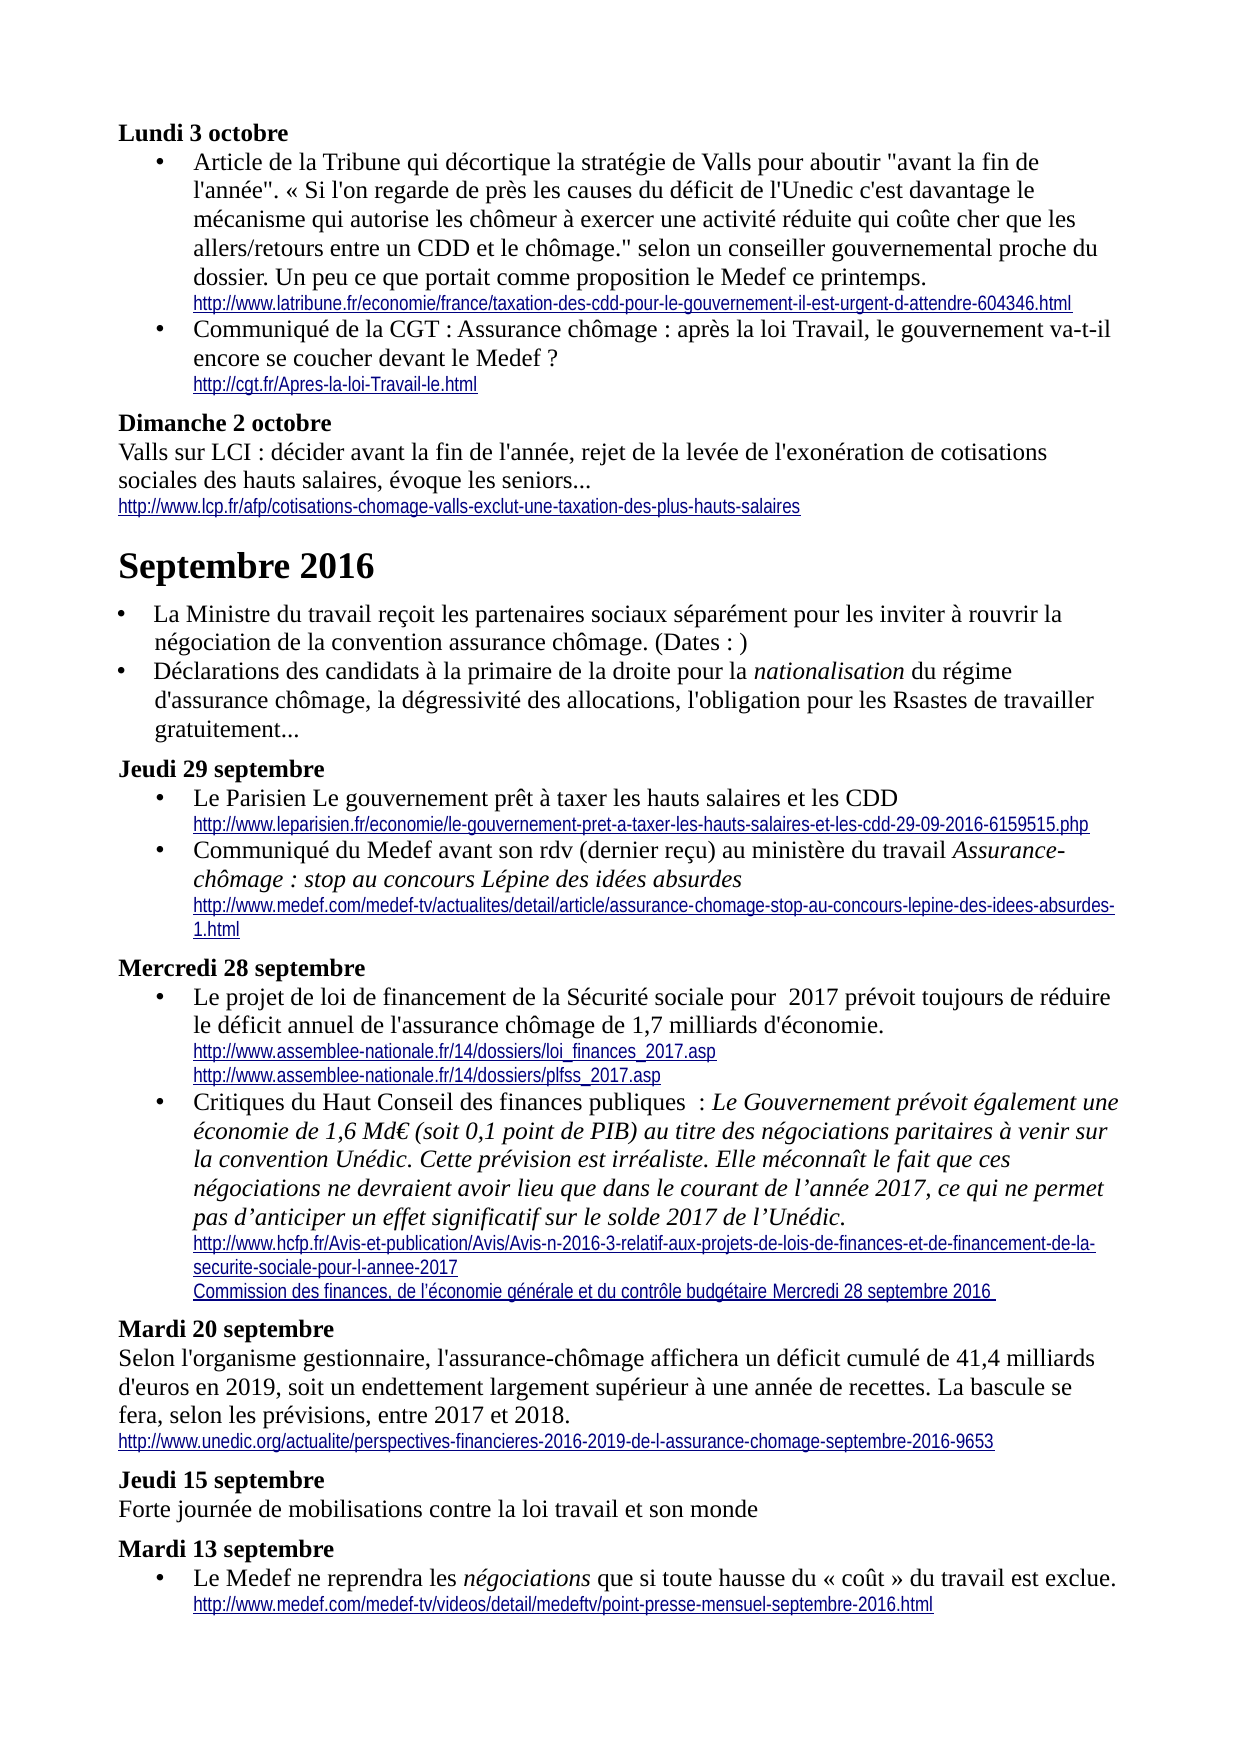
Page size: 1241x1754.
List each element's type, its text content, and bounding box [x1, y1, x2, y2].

text Mardi 13 septembre [118, 1534, 1122, 1563]
text Dimanche 2 octobre [118, 408, 1122, 437]
text Mardi 20 septembre [118, 1314, 1122, 1343]
list La Ministre du travail reçoit les partenaires sociaux séparément pour les inviter à rouvrir la négociation de la convention assurance chômage. (Dates : ) [117, 599, 1122, 656]
list Le projet de loi de financement de la Sécurité sociale pour 2017 prévoit toujours de réduire le déficit annuel de l'assurance chômage de 1,7 milliards d'économie. http://www.assemblee-nationale.fr/14/dossiers/loi_finances_2017.asp http://www.assemblee-nationale.fr/14/dossiers/plfss_2017.asp [156, 982, 1122, 1087]
list Article de la Tribune qui décortique la stratégie de Valls pour aboutir "avant la fin de l'année". « Si l'on regarde de près les causes du déficit de l'Unedic c'est davantage le mécanisme qui autorise les chômeur à exercer une activité réduite qui coûte cher que les allers/retours entre un CDD et le chômage." selon un conseiller gouvernemental proche du dossier. Un peu ce que portait comme proposition le Medef ce printemps. http://www.latribune.fr/economie/france/taxation-des-cdd-pour-le-gouvernement-il-est-urgent-d-attendre-604346.html [156, 147, 1122, 314]
list Le Parisien Le gouvernement prêt à taxer les hauts salaires et les CDD http://www.leparisien.fr/economie/le-gouvernement-pret-a-taxer-les-hauts-salaires-et-les-cdd-29-09-2016-6159515.php [156, 783, 1122, 836]
text Valls sur LCI : décider avant la fin de l'année, rejet de la levée de l'exonération de cotisations sociales des hauts salaires, évoque les seniors... http://www.lcp.fr/afp/cotisations-chomage-valls-exclut-une-taxation-des-plus-hauts-salaires [118, 437, 1122, 518]
text Mercredi 28 septembre [118, 953, 1122, 982]
subtitle Septembre 2016 [118, 543, 1122, 586]
text Forte journée de mobilisations contre la loi travail et son monde [118, 1494, 1122, 1523]
text Jeudi 29 septembre [118, 754, 1122, 783]
list Critiques du Haut Conseil des finances publiques : Le Gouvernement prévoit également une économie de 1,6 Md€ (soit 0,1 point de PIB) au titre des négociations paritaires à venir sur la convention Unédic. Cette prévision est irréaliste. Elle méconnaît le fait que ces négociations ne devraient avoir lieu que dans le courant de l’année 2017, ce qui ne permet pas d’anticiper un effet significatif sur le solde 2017 de l’Unédic. http://www.hcfp.fr/Avis-et-publication/Avis/Avis-n-2016-3-relatif-aux-projets-de-lois-de-finances-et-de-financement-de-la-securite-sociale-pour-l-annee-2017 Commission des finances, de l’économie générale et du contrôle budgétaire Mercredi 28 septembre 2016 [156, 1087, 1122, 1303]
list Communiqué du Medef avant son rdv (dernier reçu) au ministère du travail Assurance-chômage : stop au concours Lépine des idées absurdes http://www.medef.com/medef-tv/actualites/detail/article/assurance-chomage-stop-au-concours-lepine-des-idees-absurdes-1.html [156, 836, 1122, 941]
list Le Medef ne reprendra les négociations que si toute hausse du « coût » du travail est exclue. http://www.medef.com/medef-tv/videos/detail/medeftv/point-presse-mensuel-septembre-2016.html [156, 1563, 1122, 1616]
list Déclarations des candidats à la primaire de la droite pour la nationalisation du régime d'assurance chômage, la dégressivité des allocations, l'obligation pour les Rsastes de travailler gratuitement... [117, 656, 1122, 742]
text Jeudi 15 septembre [118, 1465, 1122, 1494]
text Selon l'organisme gestionnaire, l'assurance-chômage affichera un déficit cumulé de 41,4 milliards d'euros en 2019, soit un endettement largement supérieur à une année de recettes. La bascule se fera, selon les prévisions, entre 2017 et 2018. http://www.unedic.org/actualite/perspectives-financieres-2016-2019-de-l-assurance-chomage-septembre-2016-9653 [118, 1343, 1122, 1453]
list Communiqué de la CGT : Assurance chômage : après la loi Travail, le gouvernement va-t-il encore se coucher devant le Medef ? http://cgt.fr/Apres-la-loi-Travail-le.html [156, 314, 1122, 396]
text Lundi 3 octobre [118, 118, 1122, 147]
